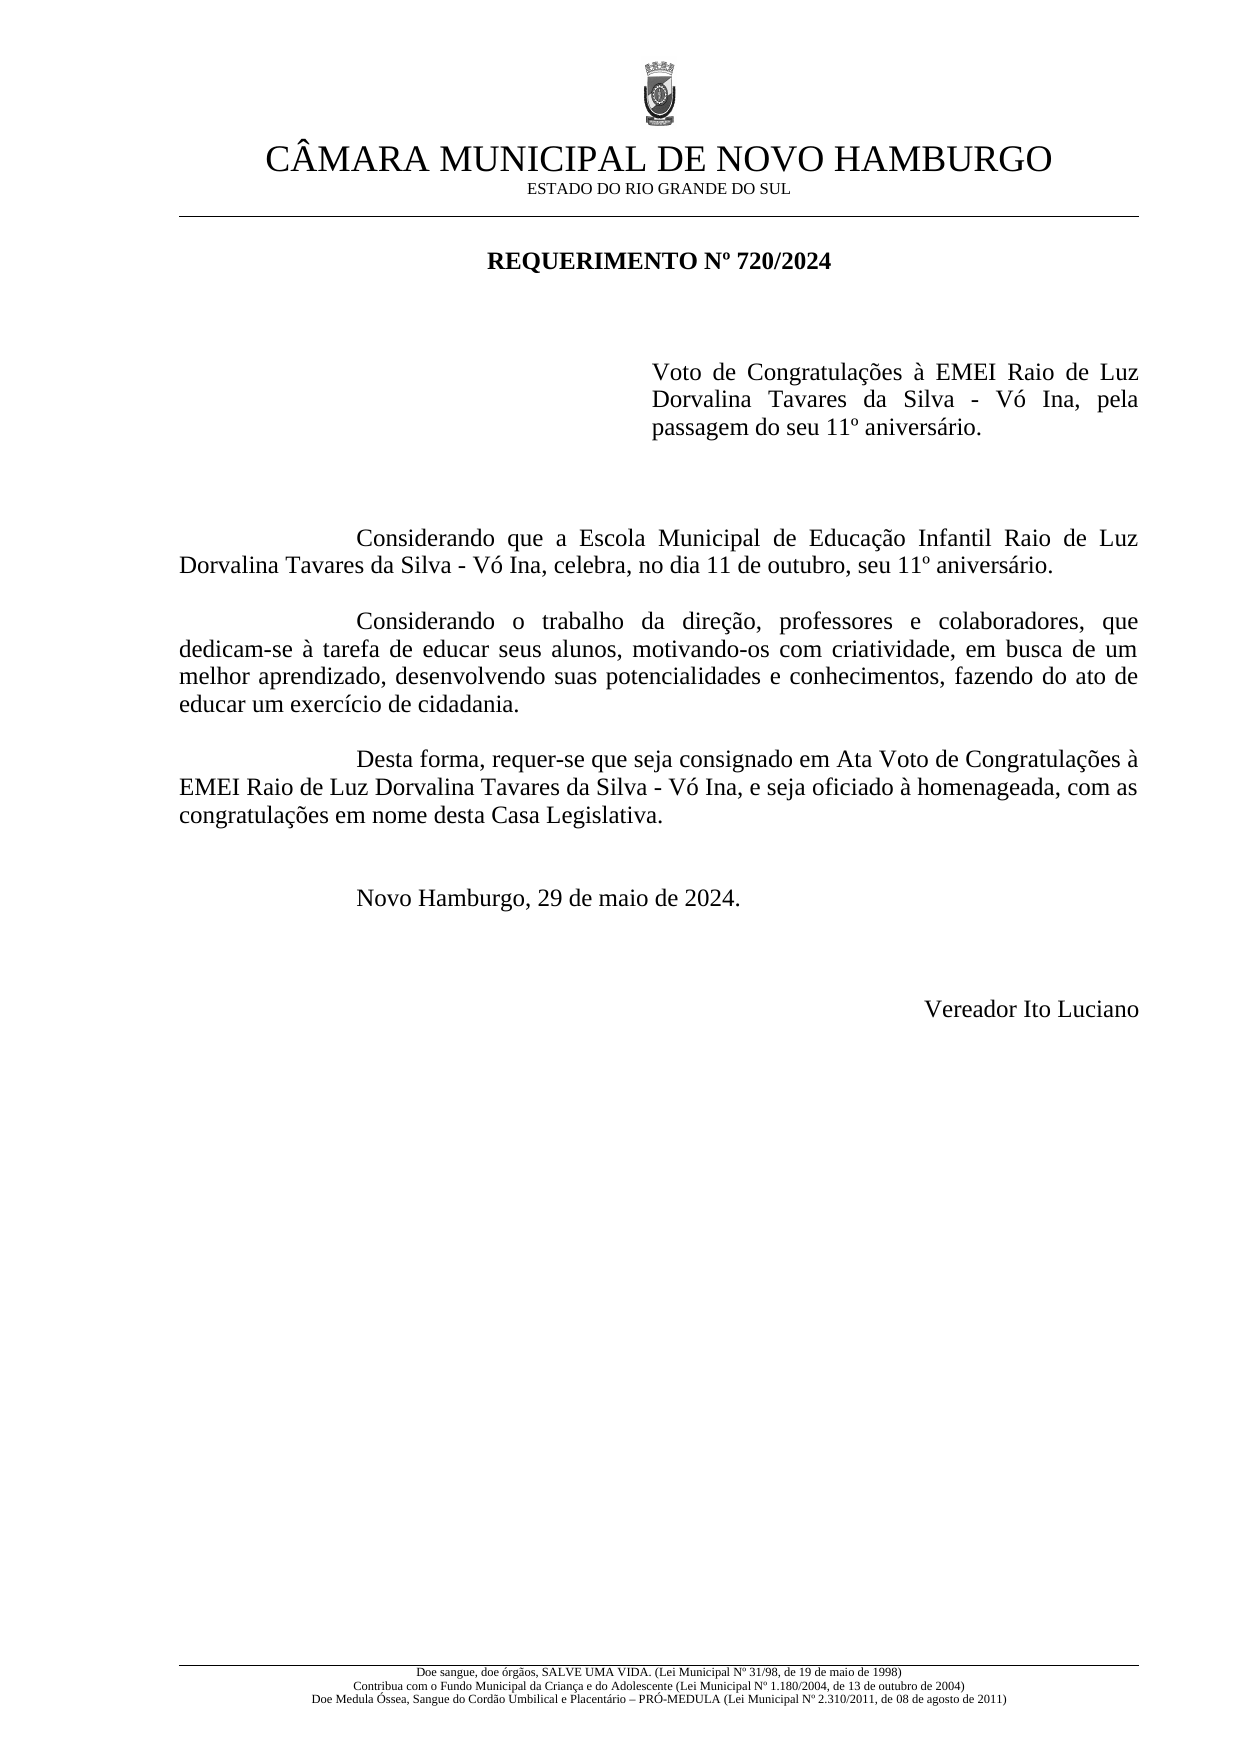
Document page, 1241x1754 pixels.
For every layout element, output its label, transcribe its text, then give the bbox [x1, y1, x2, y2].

text REQUERIMENTO Nº 720/2024 [179, 247, 1139, 274]
text Novo Hamburgo, 29 de maio de 2024. [179, 884, 1139, 912]
text Considerando que a Escola Municipal de Educação Infantil Raio de Luz Dorvalina Tavares da Silva - Vó Ina, celebra, no dia 11 de outubro, seu 11º aniversário. [179, 524, 1139, 579]
text Vereador Ito Luciano [179, 995, 1139, 1023]
text Voto de Congratulações à EMEI Raio de Luz Dorvalina Tavares da Silva - Vó Ina, pela passagem do seu 11º aniversário. [652, 358, 1139, 441]
text Considerando o trabalho da direção, professores e colaboradores, que dedicam-se à tarefa de educar seus alunos, motivando-os com criatividade, em busca de um melhor aprendizado, desenvolvendo suas potencialidades e conhecimentos, fazendo do ato de educar um exercício de cidadania. [179, 607, 1139, 718]
text Desta forma, requer-se que seja consignado em Ata Voto de Congratulações à EMEI Raio de Luz Dorvalina Tavares da Silva - Vó Ina, e seja oficiado à homenageada, com as congratulações em nome desta Casa Legislativa. [179, 746, 1139, 829]
